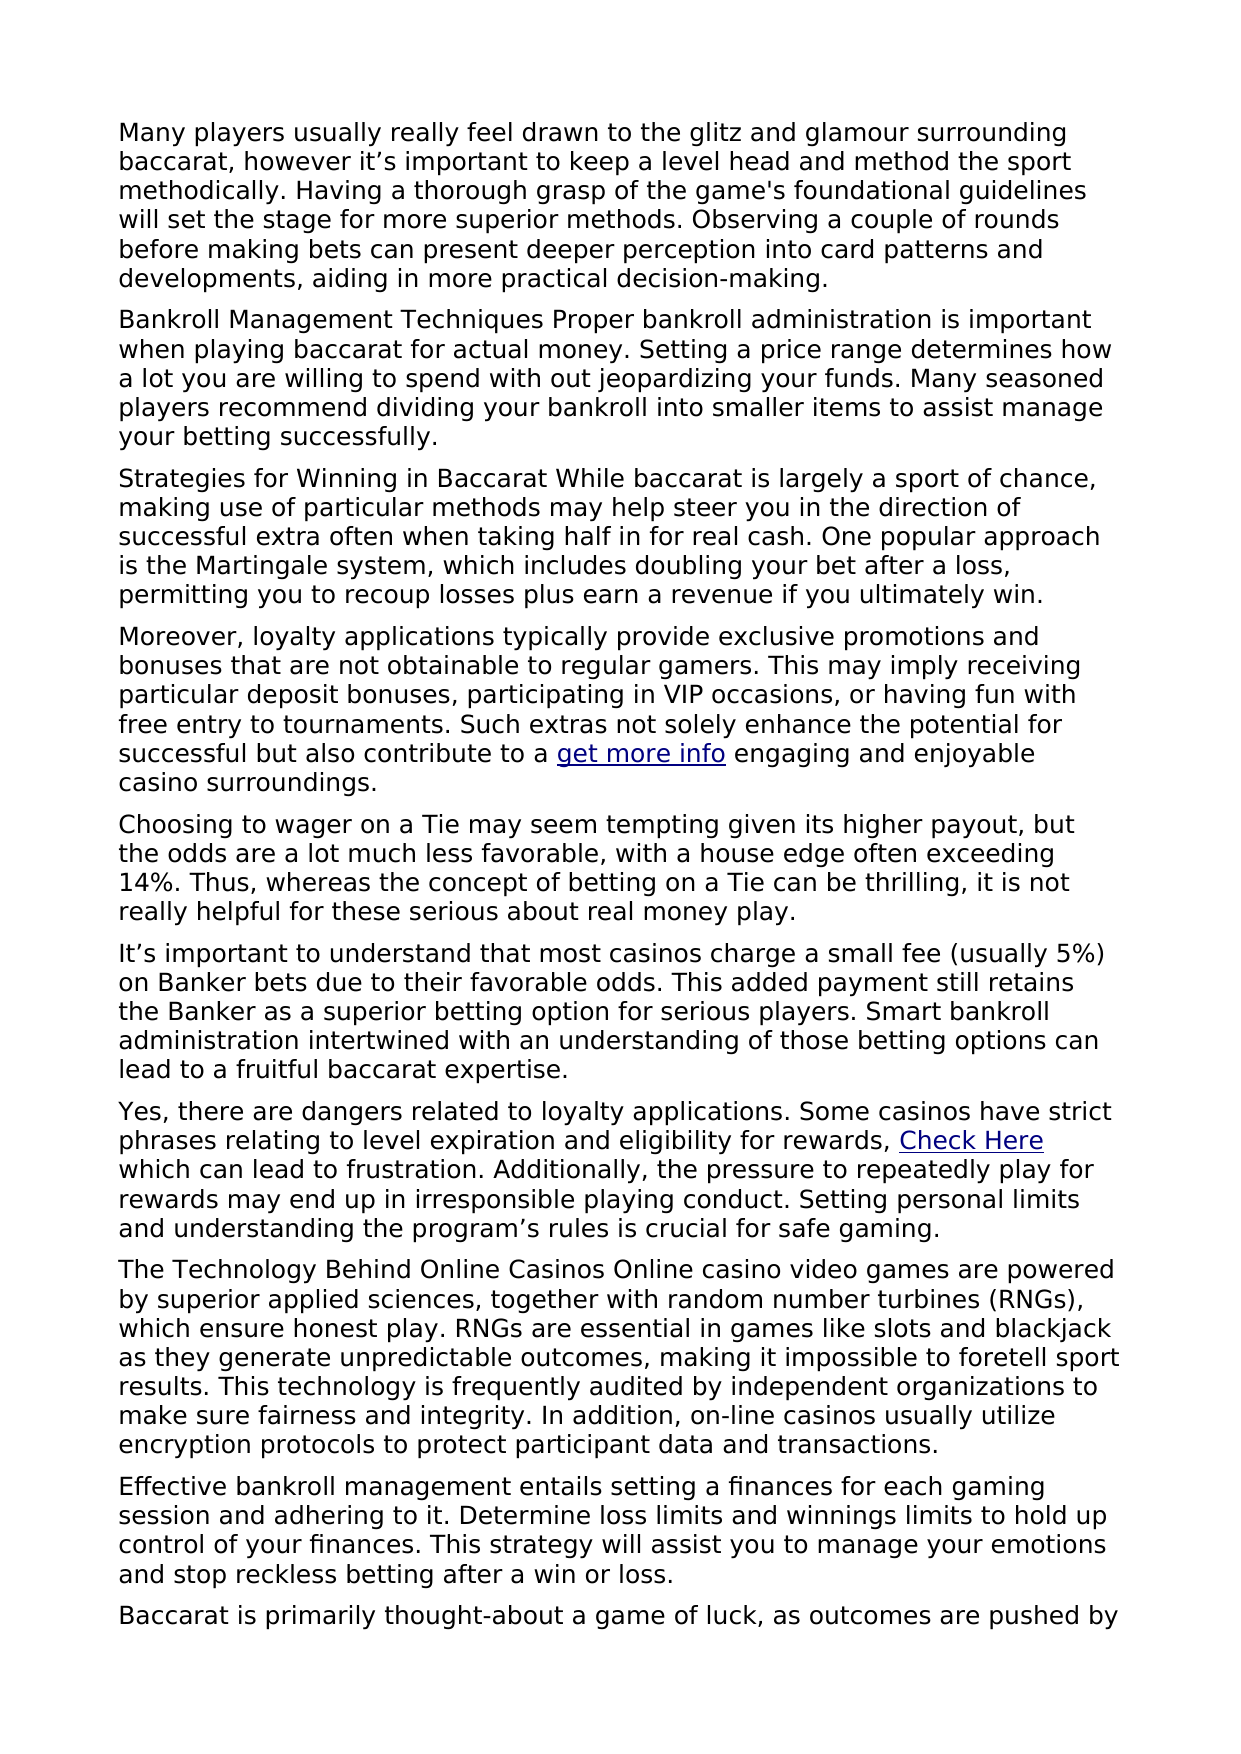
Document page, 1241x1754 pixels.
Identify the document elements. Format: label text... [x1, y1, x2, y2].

text Bankroll Management Techniques Proper bankroll administration is important when playing baccarat for actual money. Setting a price range determines how a lot you are willing to spend with out jeopardizing your funds. Many seasoned players recommend dividing your bankroll into smaller items to assist manage your betting successfully. [118, 306, 1122, 451]
text Choosing to wager on a Tie may seem tempting given its higher payout, but the odds are a lot much less favorable, with a house edge often exceeding 14%. Thus, whereas the concept of betting on a Tie can be thrilling, it is not really helpful for these serious about real money play. [118, 810, 1122, 926]
text Baccarat is primarily thought-about a game of luck, as outcomes are pushed by [118, 1601, 1122, 1631]
text Effective bankroll management entails setting a finances for each gaming session and adhering to it. Determine loss limits and winnings limits to hold up control of your finances. This strategy will assist you to manage your emotions and stop reckless betting after a win or loss. [118, 1472, 1122, 1589]
text The Technology Behind Online Casinos Online casino video games are powered by superior applied sciences, together with random number turbines (RNGs), which ensure honest play. RNGs are essential in games like slots and blackjack as they generate unpredictable outcomes, making it impossible to foretell sport results. This technology is frequently audited by independent organizations to make sure fairness and integrity. In addition, on-line casinos usually utilize encryption protocols to protect participant data and transactions. [118, 1256, 1122, 1460]
text Many players usually really feel drawn to the glitz and glamour surrounding baccarat, however it’s important to keep a level head and method the sport methodically. Having a thorough grasp of the game's foundational guidelines will set the stage for more superior methods. Observing a couple of rounds before making bets can present deeper perception into card patterns and developments, aiding in more practical decision-making. [118, 118, 1122, 293]
text Strategies for Winning in Baccarat While baccarat is largely a sport of chance, making use of particular methods may help steer you in the direction of successful extra often when taking half in for real cash. One popular approach is the Martingale system, which includes doubling your bet after a loss, permitting you to recoup losses plus earn a revenue if you ultimately win. [118, 464, 1122, 610]
text It’s important to understand that most casinos charge a small fee (usually 5%) on Banker bets due to their favorable odds. This added payment still retains the Banker as a superior betting option for serious players. Smart bankroll administration intertwined with an understanding of those betting options can lead to a fruitful baccarat expertise. [118, 939, 1122, 1085]
text Moreover, loyalty applications typically provide exclusive promotions and bonuses that are not obtainable to regular gamers. This may imply receiving particular deposit bonuses, participating in VIP occasions, or having fun with free entry to tournaments. Such extras not solely enhance the potential for successful but also contribute to a get more info engaging and enjoyable casino surroundings. [118, 622, 1122, 797]
text Yes, there are dangers related to loyalty applications. Some casinos have strict phrases relating to level expiration and eligibility for rewards, Check Here which can lead to frustration. Additionally, the pressure to repeatedly play for rewards may end up in irresponsible playing conduct. Setting personal limits and understanding the program’s rules is crucial for safe gaming. [118, 1097, 1122, 1243]
